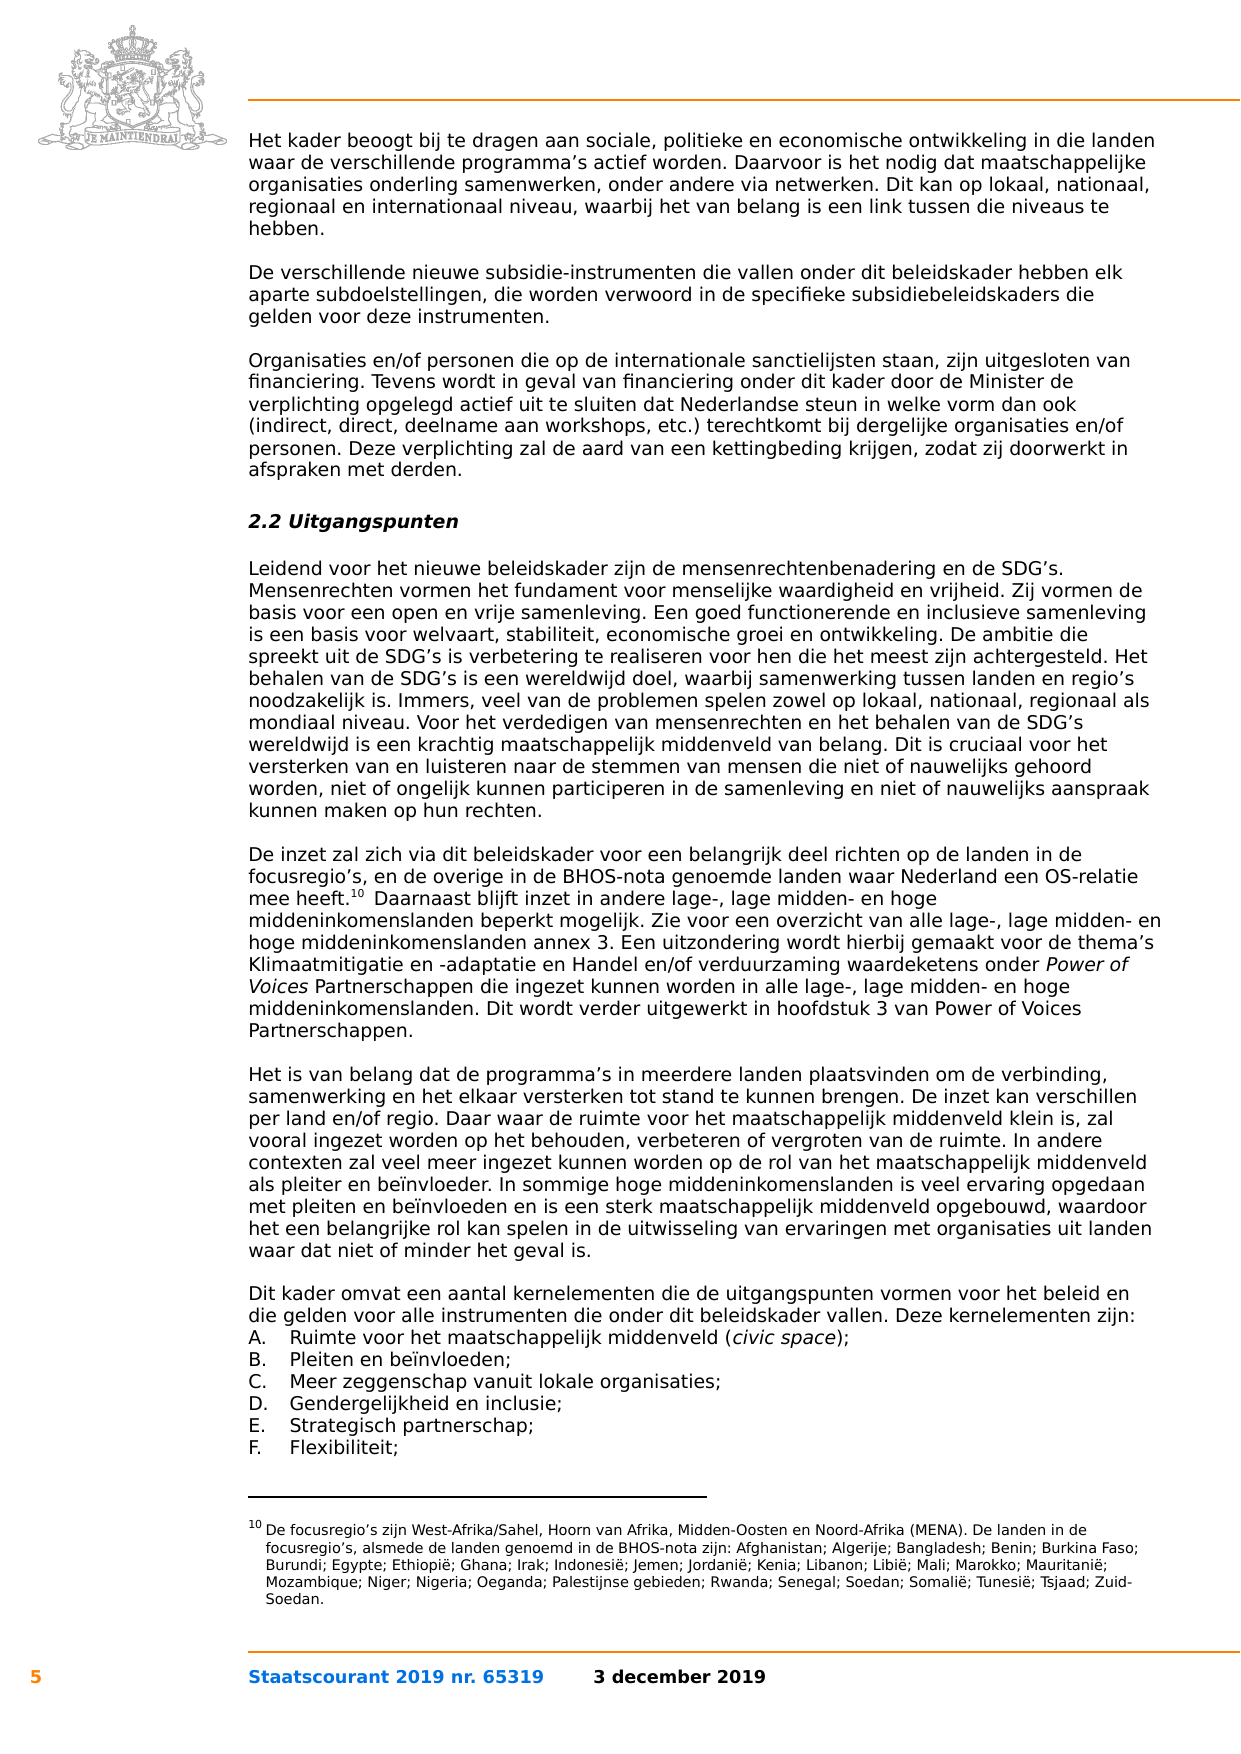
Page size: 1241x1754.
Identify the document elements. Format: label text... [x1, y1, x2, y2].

picture [38, 25, 227, 150]
text D. Gendergelijkheid en inclusie; [248, 1393, 1163, 1415]
text Organisaties en/of personen die op de internationale sanctielijsten staan, zijn uitgesloten van financiering. Tevens wordt in geval van financiering onder dit kader door de Minister de verplichting opgelegd actief uit te sluiten dat Nederlandse steun in welke vorm dan ook (indirect, direct, deelname aan workshops, etc.) terechtkomt bij dergelijke organisaties en/of personen. Deze verplichting zal de aard van een kettingbeding krijgen, zodat zij doorwerkt in afspraken met derden. [248, 349, 1163, 481]
text F. Flexibiliteit; [248, 1437, 1163, 1459]
text De focusregio’s zijn West-Afrika/Sahel, Hoorn van Afrika, Midden-Oosten en Noord-Afrika (MENA). De landen in de focusregio’s, alsmede de landen genoemd in de BHOS-nota zijn: Afghanistan; Algerije; Bangladesh; Benin; Burkina Faso; Burundi; Egypte; Ethiopië; Ghana; Irak; Indonesië; Jemen; Jordanië; Kenia; Libanon; Libië; Mali; Marokko; Mauritanië; Mozambique; Niger; Nigeria; Oeganda; Palestijnse gebieden; Rwanda; Senegal; Soedan; Somalië; Tunesië; Tsjaad; Zuid-Soedan. [248, 1518, 1163, 1608]
text De inzet zal zich via dit beleidskader voor een belangrijk deel richten op de landen in de focusregio’s, en de overige in de BHOS-nota genoemde landen waar Nederland een OS-relatie mee heeft. Daarnaast blijft inzet in andere lage-, lage midden- en hoge middeninkomenslanden beperkt mogelijk. Zie voor een overzicht van alle lage-, lage midden- en hoge middeninkomenslanden annex 3. Een uitzondering wordt hierbij gemaakt voor de thema’s Klimaatmitigatie en -adaptatie en Handel en/of verduurzaming waardeketens onder Power of Voices Partnerschappen die ingezet kunnen worden in alle lage-, lage midden- en hoge middeninkomenslanden. Dit wordt verder uitgewerkt in hoofdstuk 3 van Power of Voices Partnerschappen. [248, 844, 1163, 1042]
text E. Strategisch partnerschap; [248, 1415, 1163, 1437]
subtitle 2.2 Uitgangspunten [248, 511, 1163, 533]
text Dit kader omvat een aantal kernelementen die de uitgangspunten vormen voor het beleid en die gelden voor alle instrumenten die onder dit beleidskader vallen. Deze kernelementen zijn: [248, 1283, 1163, 1327]
text De verschillende nieuwe subsidie-instrumenten die vallen onder dit beleidskader hebben elk aparte subdoelstellingen, die worden verwoord in de specifieke subsidiebeleidskaders die gelden voor deze instrumenten. [248, 262, 1163, 328]
text Het kader beoogt bij te dragen aan sociale, politieke en economische ontwikkeling in die landen waar de verschillende programma’s actief worden. Daarvoor is het nodig dat maatschappelijke organisaties onderling samenwerken, onder andere via netwerken. Dit kan op lokaal, nationaal, regionaal en internationaal niveau, waarbij het van belang is een link tussen die niveaus te hebben. [248, 130, 1163, 240]
text B. Pleiten en beïnvloeden; [248, 1349, 1163, 1371]
text Leidend voor het nieuwe beleidskader zijn de mensenrechtenbenadering en de SDG’s. Mensenrechten vormen het fundament voor menselijke waardigheid en vrijheid. Zij vormen de basis voor een open en vrije samenleving. Een goed functionerende en inclusieve samenleving is een basis voor welvaart, stabiliteit, economische groei en ontwikkeling. De ambitie die spreekt uit de SDG’s is verbetering te realiseren voor hen die het meest zijn achtergesteld. Het behalen van de SDG’s is een wereldwijd doel, waarbij samenwerking tussen landen en regio’s noodzakelijk is. Immers, veel van de problemen spelen zowel op lokaal, nationaal, regionaal als mondiaal niveau. Voor het verdedigen van mensenrechten en het behalen van de SDG’s wereldwijd is een krachtig maatschappelijk middenveld van belang. Dit is cruciaal voor het versterken van en luisteren naar de stemmen van mensen die niet of nauwelijks gehoord worden, niet of ongelijk kunnen participeren in de samenleving en niet of nauwelijks aanspraak kunnen maken op hun rechten. [248, 558, 1163, 822]
text A. Ruimte voor het maatschappelijk middenveld (civic space); [248, 1327, 1163, 1349]
text Het is van belang dat de programma’s in meerdere landen plaatsvinden om de verbinding, samenwerking en het elkaar versterken tot stand te kunnen brengen. De inzet kan verschillen per land en/of regio. Daar waar de ruimte voor het maatschappelijk middenveld klein is, zal vooral ingezet worden op het behouden, verbeteren of vergroten van de ruimte. In andere contexten zal veel meer ingezet kunnen worden op de rol van het maatschappelijk middenveld als pleiter en beïnvloeder. In sommige hoge middeninkomenslanden is veel ervaring opgedaan met pleiten en beïnvloeden en is een sterk maatschappelijk middenveld opgebouwd, waardoor het een belangrijke rol kan spelen in de uitwisseling van ervaringen met organisaties uit landen waar dat niet of minder het geval is. [248, 1064, 1163, 1261]
text C. Meer zeggenschap vanuit lokale organisaties; [248, 1371, 1163, 1393]
